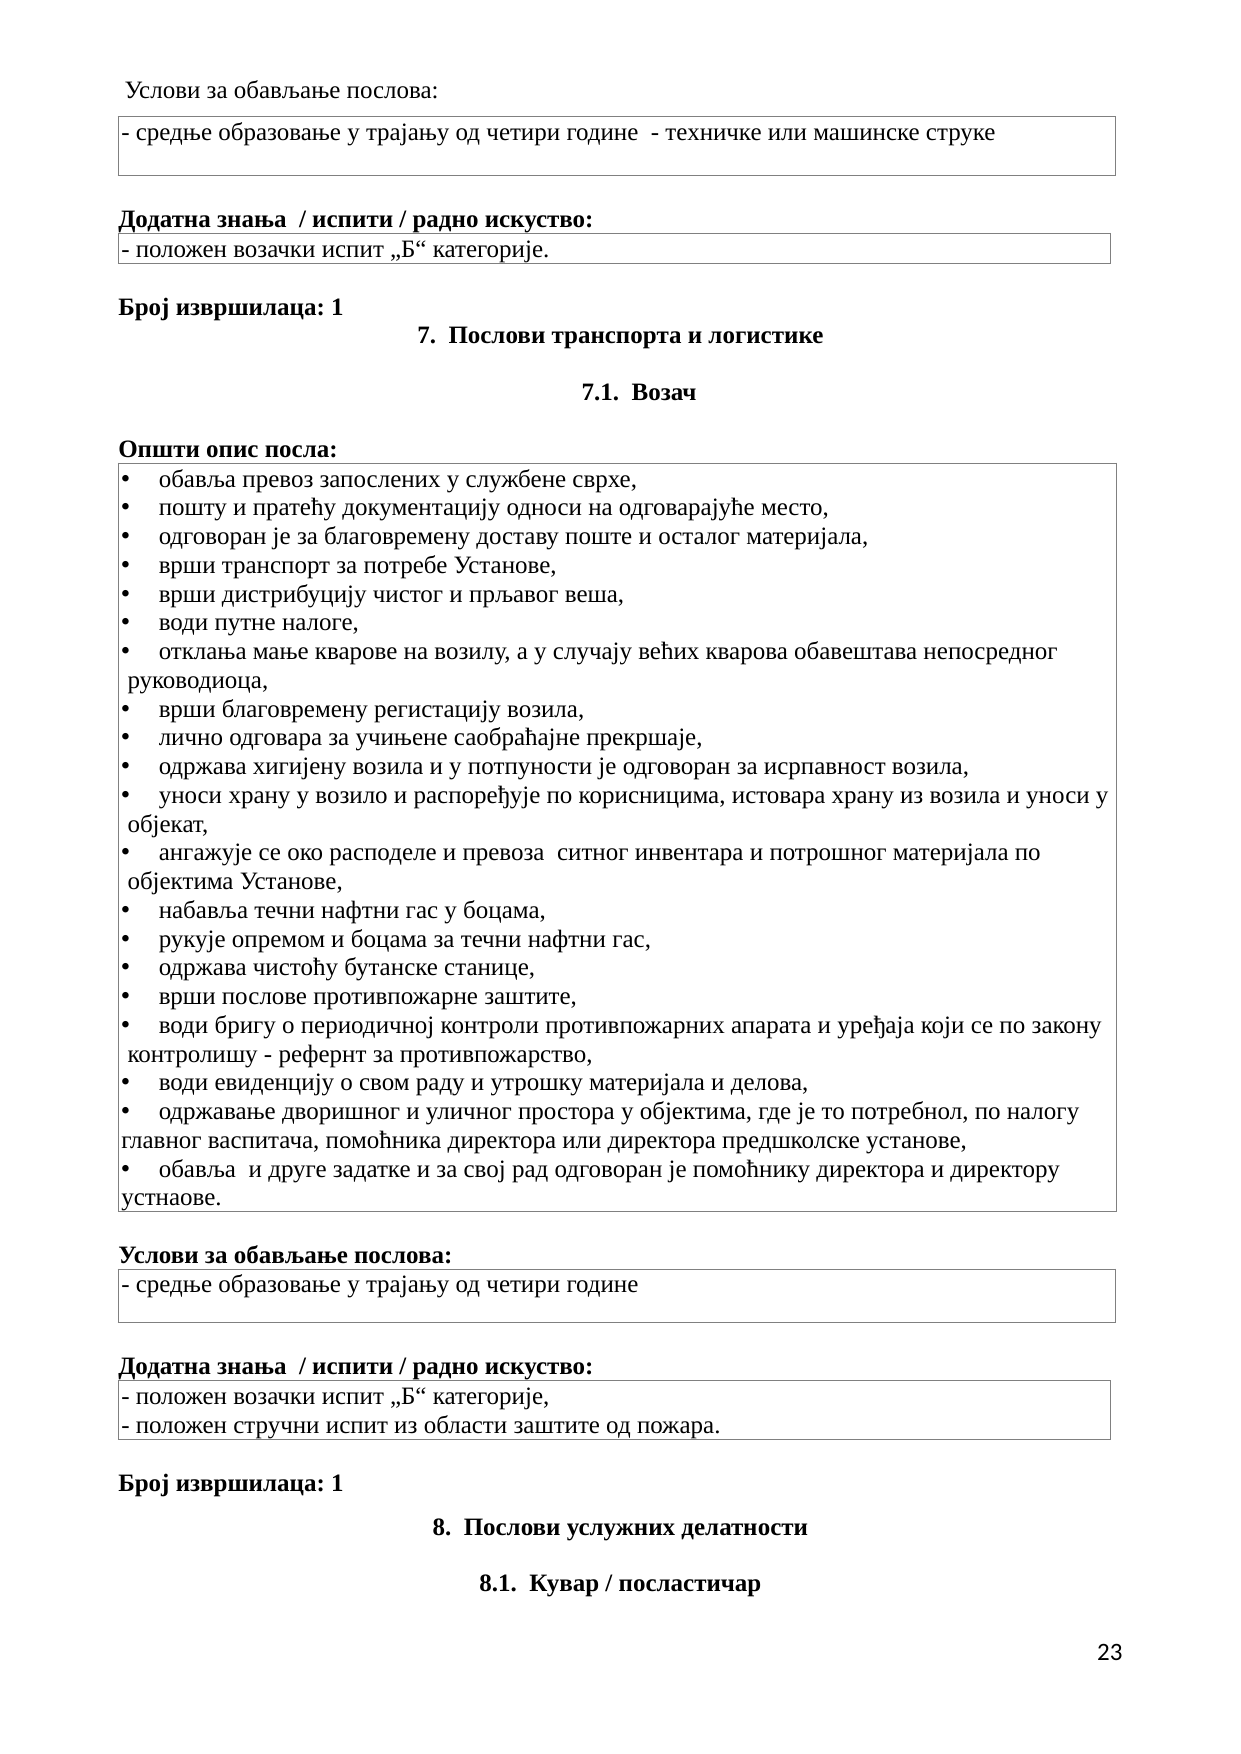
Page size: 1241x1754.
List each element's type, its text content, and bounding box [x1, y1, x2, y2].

text 7. Послови транспорта и логистике [118, 320, 1122, 349]
text Додатна знања / испити / радно искуство: [118, 204, 1122, 233]
text Општи опис посла: [118, 434, 1122, 463]
text 8.1. Кувар / посластичар [118, 1568, 1122, 1597]
text Услови за обављање послова: [118, 1240, 1122, 1268]
text Услови за обављање послова: [118, 75, 1122, 104]
text 8. Послови услужних делатности [118, 1512, 1122, 1541]
table_header - положен возачки испит „Б“ категорије, - положен стручни испит из области заштите од пожара. [119, 1381, 1110, 1439]
text Додатна знања / испити / радно искуство: [118, 1351, 1122, 1380]
table_header - средње образовање у трајању од четири године - техничке или машинске струке [119, 117, 1115, 175]
table_header - средње образовање у трајању од четири године [119, 1270, 1115, 1322]
table_header обавља превоз запослених у службене сврхе, пошту и пратећу документацију односи на одговарајуће место, одговоран је за благовремену доставу поште и осталог материјала, врши транспорт за потребе Установе, врши дистрибуцију чистог и прљавог веша, води путне налоге, отклања мање кварове на возилу, а у случају већих кварова обавештава непосредног руководиоца, врши благовремену регистацију возила, лично одговара за учињене саобраћајне прекршаје, одржава хигијену возила и у потпуности је одговоран за исрпавност возила, уноси храну у возило и распоређује по корисницима, истовара храну из возила и уноси у објекат, ангажује се око расподеле и превоза ситног инвентара и потрошног материјала по објектима Установе, набавља течни нафтни гас у боцама, рукује опремом и боцама за течни нафтни гас, одржава чистоћу бутанске станице, врши послове противпожарне заштите, води бригу о периодичној контроли противпожарних апарата и уређаја који се по закону контролишу - рефернт за противпожарство, води евиденцију о свом раду и утрошку материјала и делова, одржавање дворишног и уличног простора у објектима, где је то потребнол, по налогу главног васпитача, помоћника директора или директора предшколске установе, обавља и друге задатке и за свој рад одговоран је помоћнику директора и директору устнаове. [119, 464, 1116, 1211]
text Број извршилаца: 1 [118, 292, 1122, 320]
text Број извршилаца: 1 [118, 1468, 1122, 1496]
text 7.1. Возач [156, 377, 1122, 406]
table_header - положен возачки испит „Б“ категорије. [119, 234, 1110, 263]
